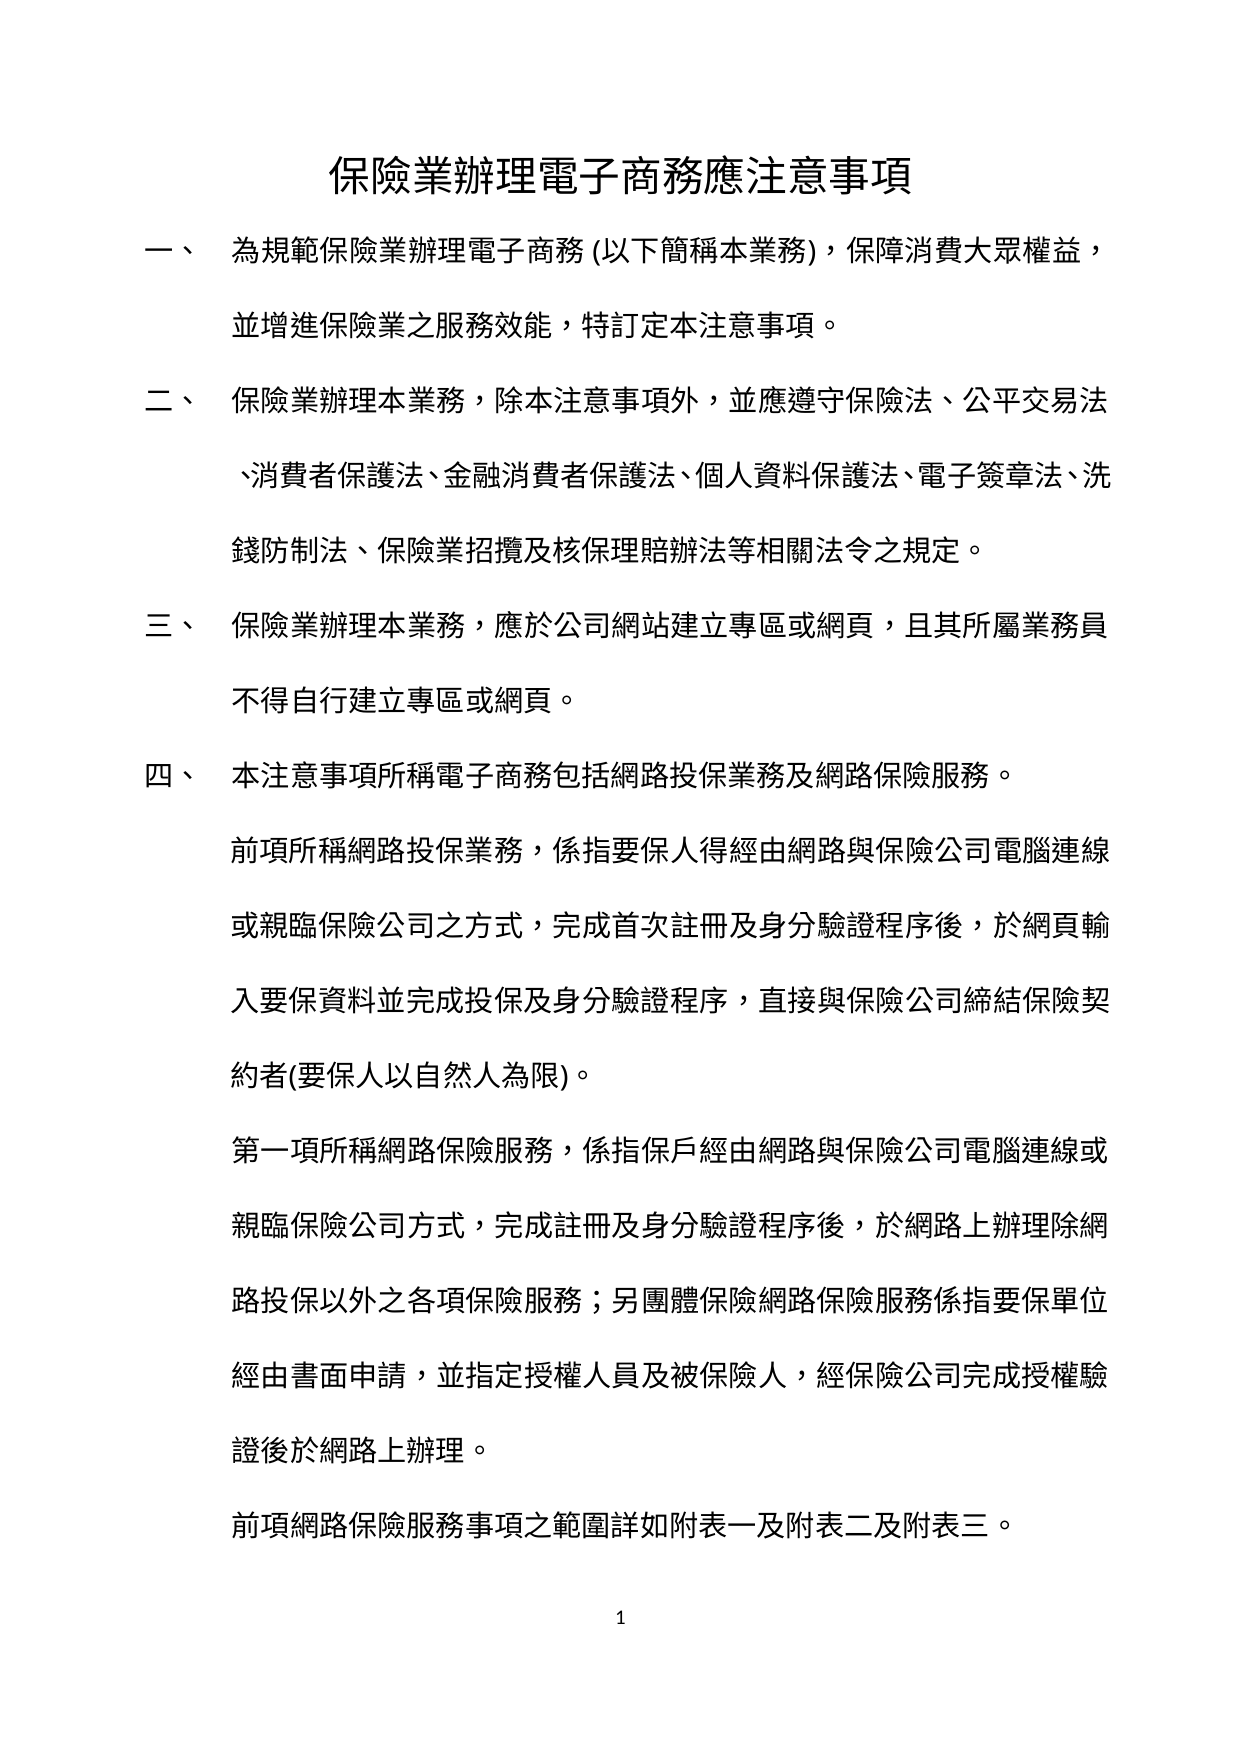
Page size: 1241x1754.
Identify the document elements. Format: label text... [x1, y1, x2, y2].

text 保險業辦理電子商務應注意事項 [187, 136, 1053, 211]
table_cell 二、 保險業辦理本業務，除本注意事項外，並應遵守保險法、公平交易法、消費者保護法、金融消費者保護法、個人資料保護法、電子簽章法、洗錢防制法、保險業招攬及核保理賠辦法等相關法令之規定。 [118, 361, 1122, 586]
table_cell 四、 本注意事項所稱電子商務包括網路投保業務及網路保險服務。 前項所稱網路投保業務，係指要保人得經由網路與保險公司電腦連線或親臨保險公司之方式，完成首次註冊及身分驗證程序後，於網頁輸入要保資料並完成投保及身分驗證程序，直接與保險公司締結保險契約者(要保人以自然人為限)。 第一項所稱網路保險服務，係指保戶經由網路與保險公司電腦連線或親臨保險公司方式，完成註冊及身分驗證程序後，於網路上辦理除網路投保以外之各項保險服務；另團體保險網路保險服務係指要保單位經由書面申請，並指定授權人員及被保險人，經保險公司完成授權驗證後於網路上辦理。 前項網路保險服務事項之範圍詳如附表一及附表二及附表三。 [118, 736, 1122, 1561]
table_header 一、 為規範保險業辦理電子商務 (以下簡稱本業務)，保障消費大眾權益，並增進保險業之服務效能，特訂定本注意事項。 [118, 211, 1122, 361]
table_cell 三、 保險業辦理本業務，應於公司網站建立專區或網頁，且其所屬業務員不得自行建立專區或網頁。 [118, 586, 1122, 736]
